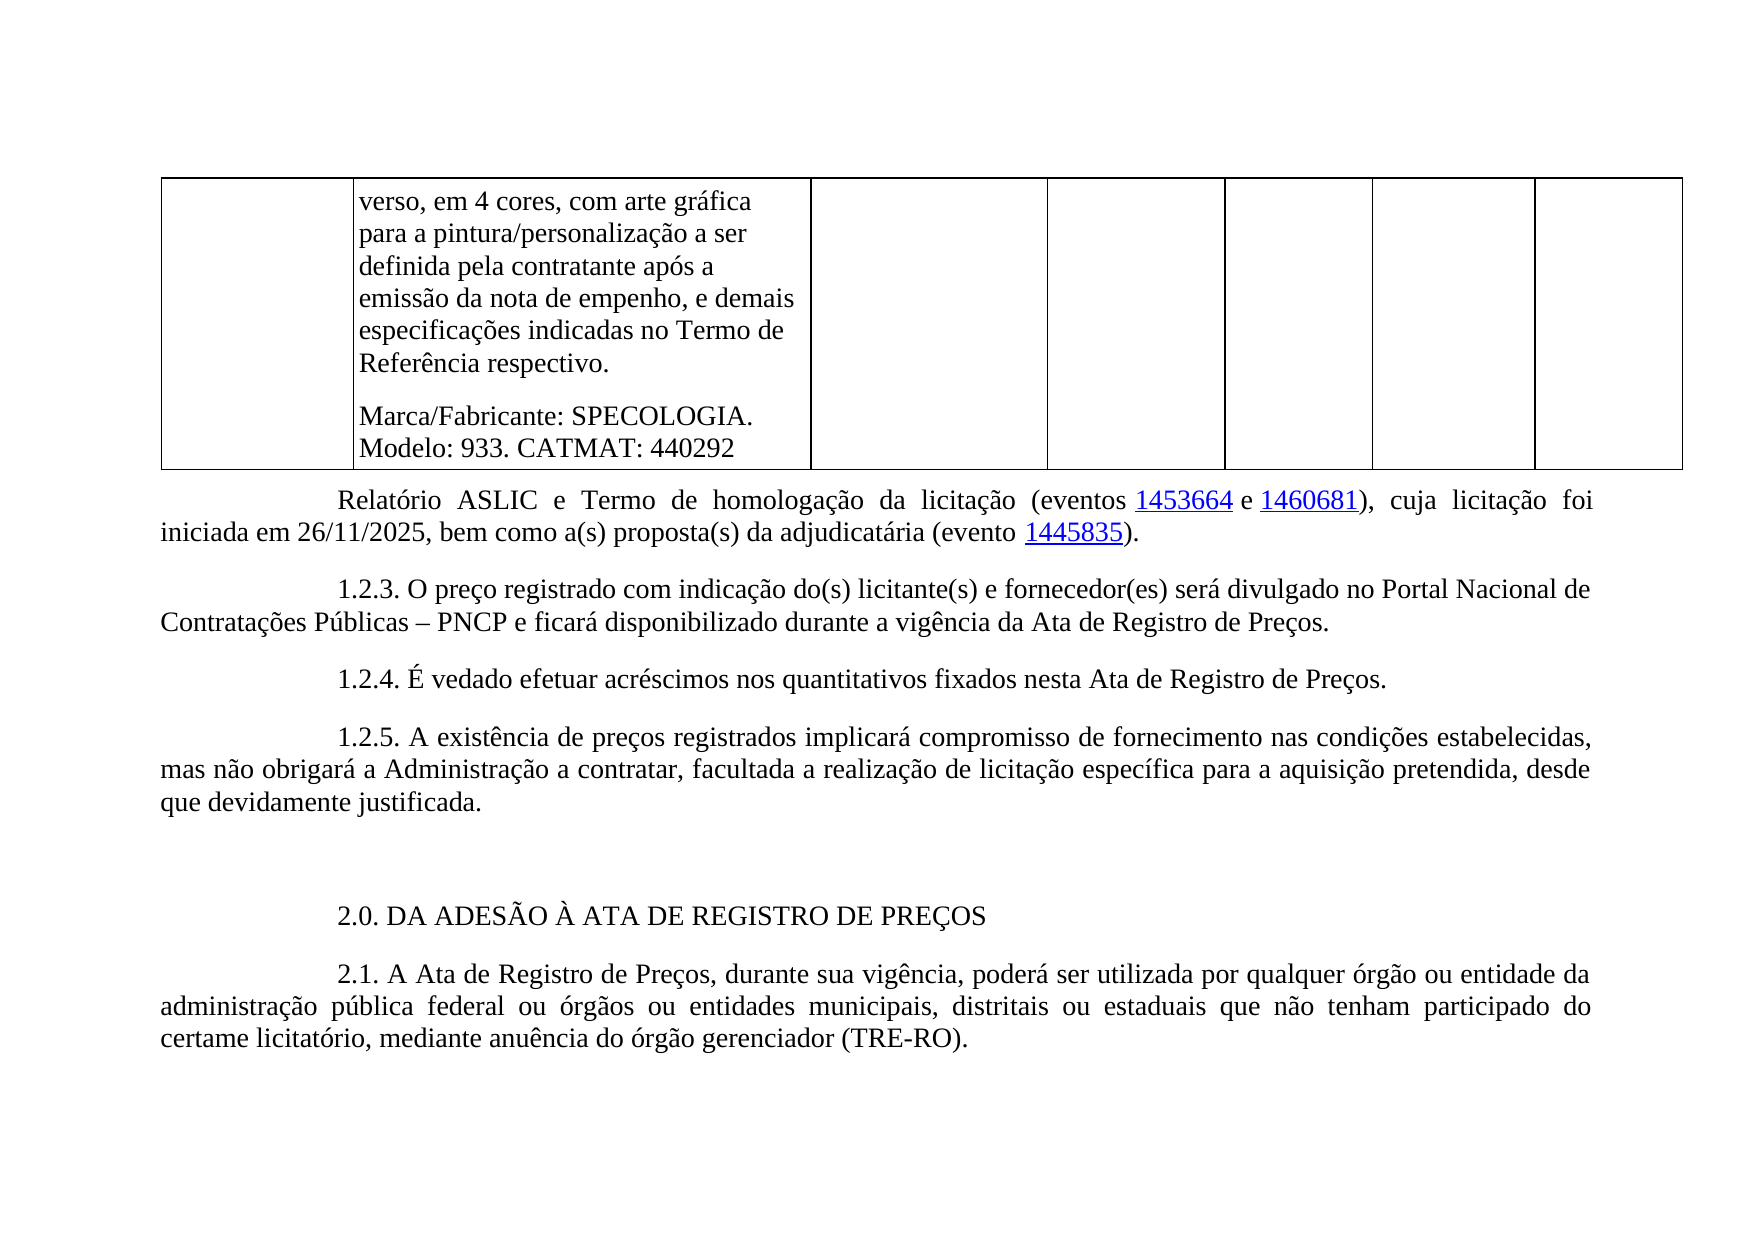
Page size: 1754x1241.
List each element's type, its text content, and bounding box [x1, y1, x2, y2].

text 1.2.4. É vedado efetuar acréscimos nos quantitativos fixados nesta Ata de Registro de Preços. [160, 662, 1594, 695]
text 1.2.3. O preço registrado com indicação do(s) licitante(s) e fornecedor(es) será divulgado no Portal Nacional de Contratações Públicas – PNCP e ficará disponibilizado durante a vigência da Ata de Registro de Preços. [160, 573, 1594, 637]
text 2.0. DA ADESÃO À ATA DE REGISTRO DE PREÇOS [160, 899, 1594, 932]
table_cell [812, 179, 1047, 469]
text Relatório ASLIC e Termo de homologação da licitação (eventos 1453664 e 1460681), cuja licitação foi iniciada em 26/11/2025, bem como a(s) proposta(s) da adjudicatária (evento 1445835). [160, 483, 1594, 548]
text 2.1. A Ata de Registro de Preços, durante sua vigência, poderá ser utilizada por qualquer órgão ou entidade da administração pública federal ou órgãos ou entidades municipais, distritais ou estaduais que não tenham participado do certame licitatório, mediante anuência do órgão gerenciador (TRE-RO). [160, 957, 1594, 1054]
text 1.2.5. A existência de preços registrados implicará compromisso de fornecimento nas condições estabelecidas, mas não obrigará a Administração a contratar, facultada a realização de licitação específica para a aquisição pretendida, desde que devidamente justificada. [160, 720, 1594, 817]
table_cell [1048, 179, 1224, 469]
table_cell [1536, 179, 1682, 469]
table_cell [162, 179, 353, 469]
table_cell [1226, 179, 1372, 469]
table_cell verso, em 4 cores, com arte gráfica para a pintura/personalização a ser definida pela contratante após a emissão da nota de empenho, e demais especificações indicadas no Termo de Referência respectivo. Marca/Fabricante: SPECOLOGIA. Modelo: 933. CATMAT: 440292 [354, 179, 810, 469]
table_cell [1373, 179, 1534, 469]
